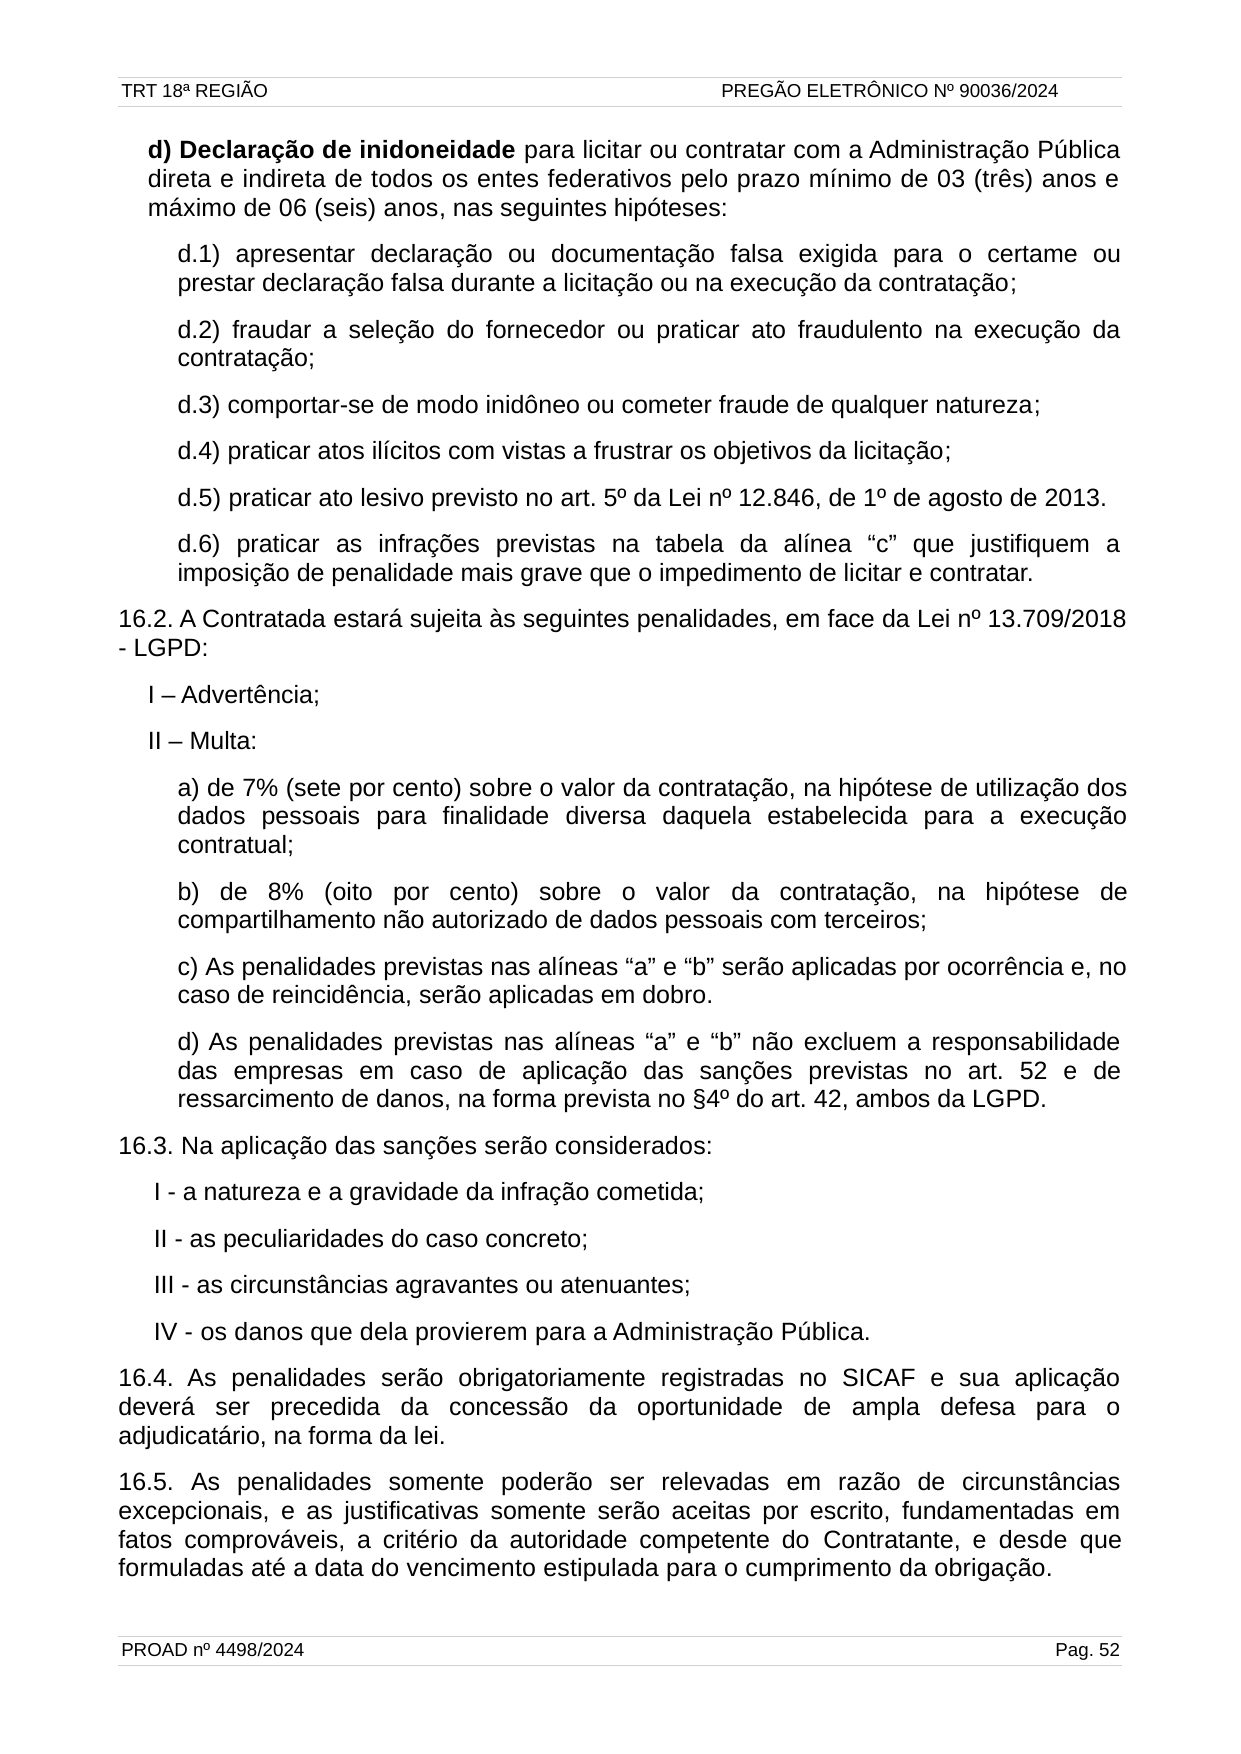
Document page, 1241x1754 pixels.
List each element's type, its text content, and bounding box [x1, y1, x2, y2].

text d.2) fraudar a seleção do fornecedor ou praticar ato fraudulento na execução da contratação; [177, 315, 1122, 372]
text d.6) praticar as infrações previstas na tabela da alínea “c” que justifiquem a imposição de penalidade mais grave que o impedimento de licitar e contratar. [177, 529, 1122, 587]
text II – Multa: [118, 726, 1128, 755]
text 16.3. Na aplicação das sanções serão considerados: [118, 1131, 1122, 1160]
text d) As penalidades previstas nas alíneas “a” e “b” não excluem a responsabilidade das empresas em caso de aplicação das sanções previstas no art. 52 e de ressarcimento de danos, na forma prevista no §4º do art. 42, ambos da LGPD. [177, 1027, 1122, 1113]
text 16.2. A Contratada estará sujeita às seguintes penalidades, em face da Lei nº 13.709/2018 - LGPD: [118, 604, 1128, 662]
text b) de 8% (oito por cento) sobre o valor da contratação, na hipótese de compartilhamento não autorizado de dados pessoais com terceiros; [177, 877, 1128, 934]
text 16.5. As penalidades somente poderão ser relevadas em razão de circunstâncias excepcionais, e as justificativas somente serão aceitas por escrito, fundamentadas em fatos comprováveis, a critério da autoridade competente do Contratante, e desde que formuladas até a data do vencimento estipulada para o cumprimento da obrigação. [118, 1467, 1122, 1582]
text IV - os danos que dela provierem para a Administração Pública. [153, 1317, 1122, 1346]
text d.5) praticar ato lesivo previsto no art. 5º da Lei nº 12.846, de 1º de agosto de 2013. [177, 483, 1122, 512]
text d.1) apresentar declaração ou documentação falsa exigida para o certame ou prestar declaração falsa durante a licitação ou na execução da contratação; [177, 239, 1122, 297]
text d.4) praticar atos ilícitos com vistas a frustrar os objetivos da licitação; [177, 436, 1122, 465]
text III - as circunstâncias agravantes ou atenuantes; [118, 1270, 1122, 1299]
text I – Advertência; [118, 680, 1128, 708]
text d) Declaração de inidoneidade para licitar ou contratar com a Administração Pública direta e indireta de todos os entes federativos pelo prazo mínimo de 03 (três) anos e máximo de 06 (seis) anos, nas seguintes hipóteses: [148, 136, 1122, 222]
text d.3) comportar-se de modo inidôneo ou cometer fraude de qualquer natureza; [177, 390, 1122, 419]
text a) de 7% (sete por cento) sobre o valor da contratação, na hipótese de utilização dos dados pessoais para finalidade diversa daquela estabelecida para a execução contratual; [177, 773, 1128, 859]
text 16.4. As penalidades serão obrigatoriamente registradas no SICAF e sua aplicação deverá ser precedida da concessão da oportunidade de ampla defesa para o adjudicatário, na forma da lei. [118, 1363, 1122, 1449]
text I - a natureza e a gravidade da infração cometida; [118, 1177, 1122, 1206]
text c) As penalidades previstas nas alíneas “a” e “b” serão aplicadas por ocorrência e, no caso de reincidência, serão aplicadas em dobro. [177, 952, 1128, 1009]
text II - as peculiaridades do caso concreto; [118, 1224, 1122, 1253]
